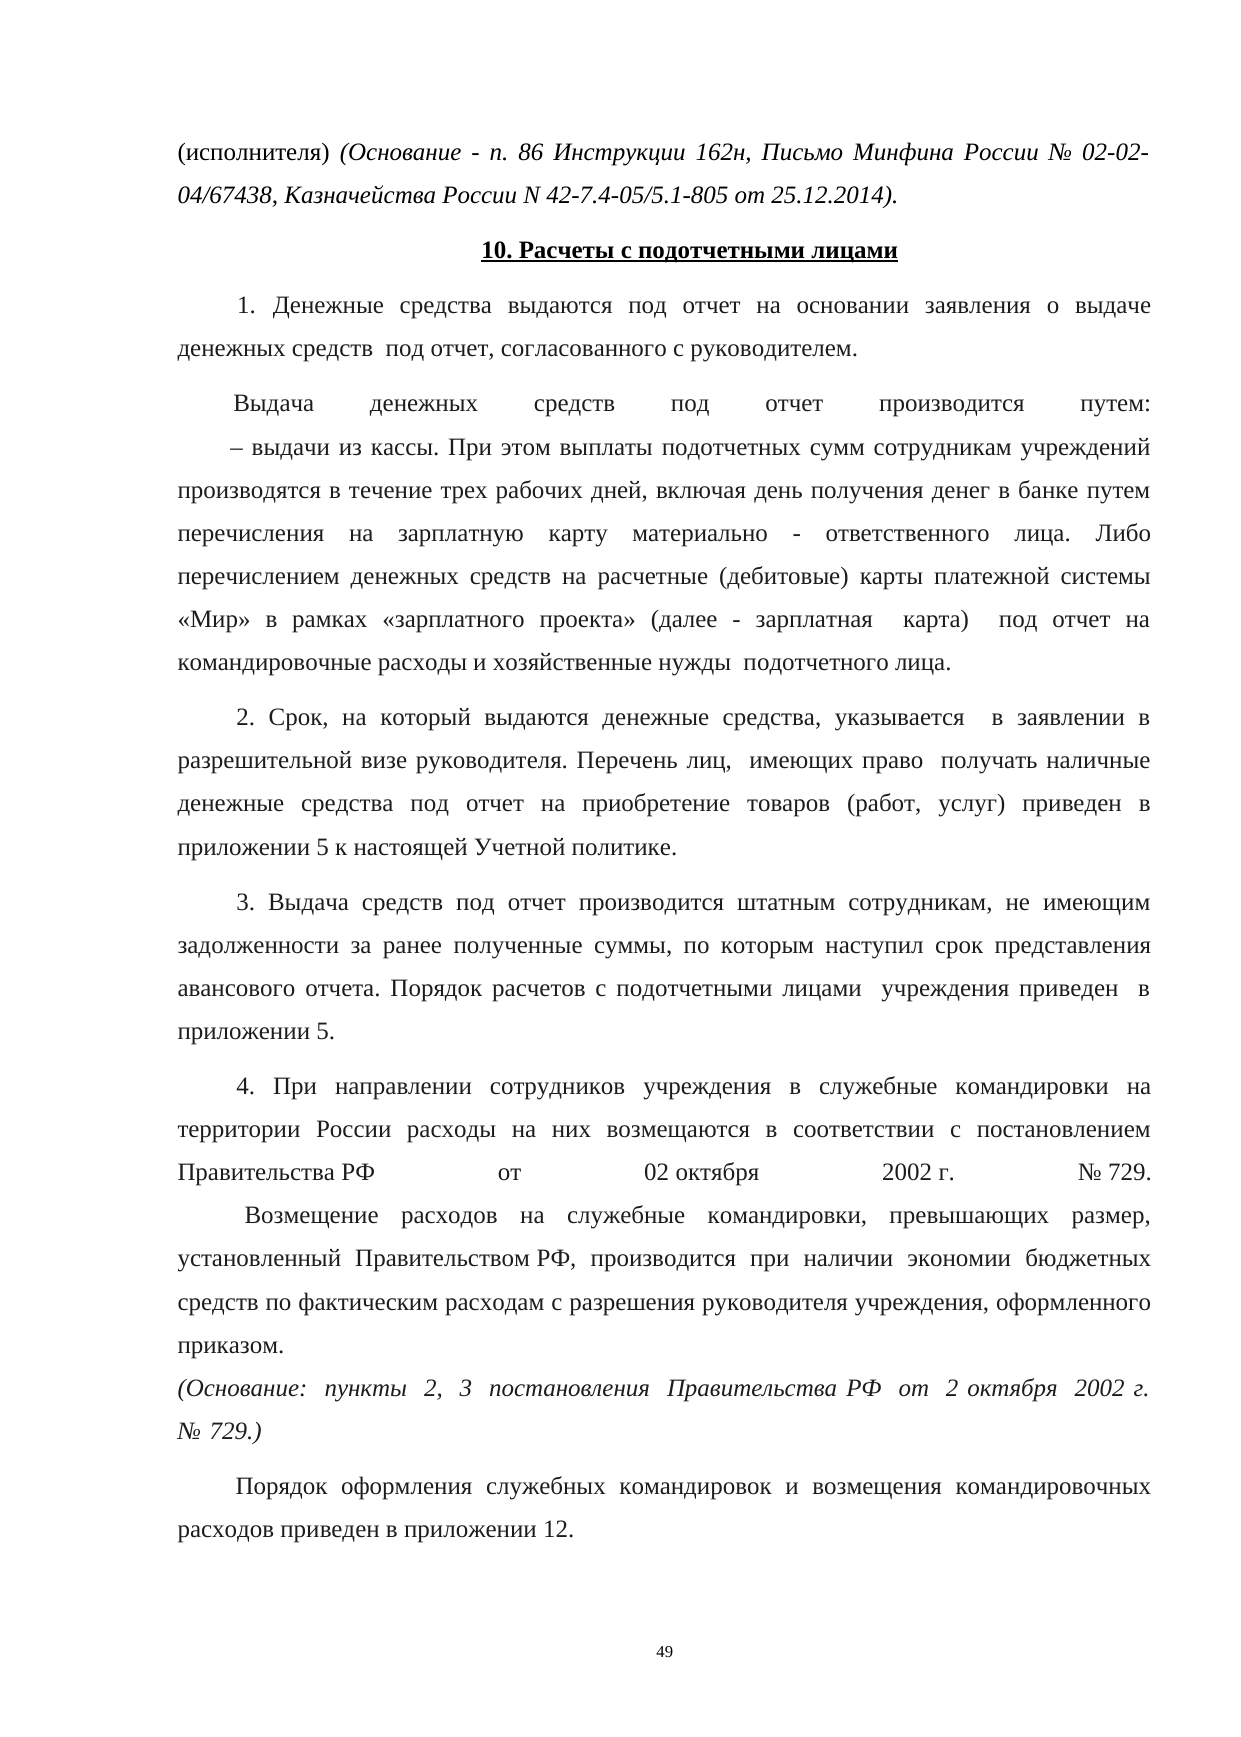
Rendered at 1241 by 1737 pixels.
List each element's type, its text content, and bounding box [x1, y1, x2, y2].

text 3. Выдача средств под отчет производится штатным сотрудникам, не имеющим задолженности за ранее полученные суммы, по которым наступил срок представления авансового отчета. Порядок расчетов с подотчетными лицами учреждения приведен в приложении 5. [177, 887, 1152, 1045]
list Денежные средства выдаются под отчет на основании заявления о выдаче денежных средств под отчет, согласованного с руководителем. [177, 290, 1152, 362]
text 2. Срок, на который выдаются денежные средства, указывается в заявлении в разрешительной визе руководителя. Перечень лиц, имеющих право получать наличные денежные средства под отчет на приобретение товаров (работ, услуг) приведен в приложении 5 к настоящей Учетной политике. [177, 702, 1152, 860]
text 4. При направлении сотрудников учреждения в служебные командировки на территории России расходы на них возмещаются в соответствии с постановлением Правительства РФ от 02 октября 2002 г. № 729. Возмещение расходов на служебные командировки, превышающих размер, установленный Правительством РФ, производится при наличии экономии бюджетных средств по фактическим расходам с разрешения руководителя учреждения, оформленного приказом. (Основание: пункты 2, 3 постановления Правительства РФ от 2 октября 2002 г. № 729.) [177, 1071, 1152, 1445]
text (исполнителя) (Основание - п. 86 Инструкции 162н, Письмо Минфина России № 02-02-04/67438, Казначейства России N 42-7.4-05/5.1-805 от 25.12.2014). [177, 137, 1152, 209]
text Порядок оформления служебных командировок и возмещения командировочных расходов приведен в приложении 12. [177, 1471, 1152, 1543]
list Выдача денежных средств под отчет производится путем: – выдачи из кассы. При этом выплаты подотчетных сумм сотрудникам учреждений производятся в течение трех рабочих дней, включая день получения денег в банке путем перечисления на зарплатную карту материально - ответственного лица. Либо перечислением денежных средств на расчетные (дебитовые) карты платежной системы «Мир» в рамках «зарплатного проекта» (далее - зарплатная карта) под отчет на командировочные расходы и хозяйственные нужды подотчетного лица. [177, 388, 1152, 676]
text 10. Расчеты с подотчетными лицами [177, 235, 1152, 264]
